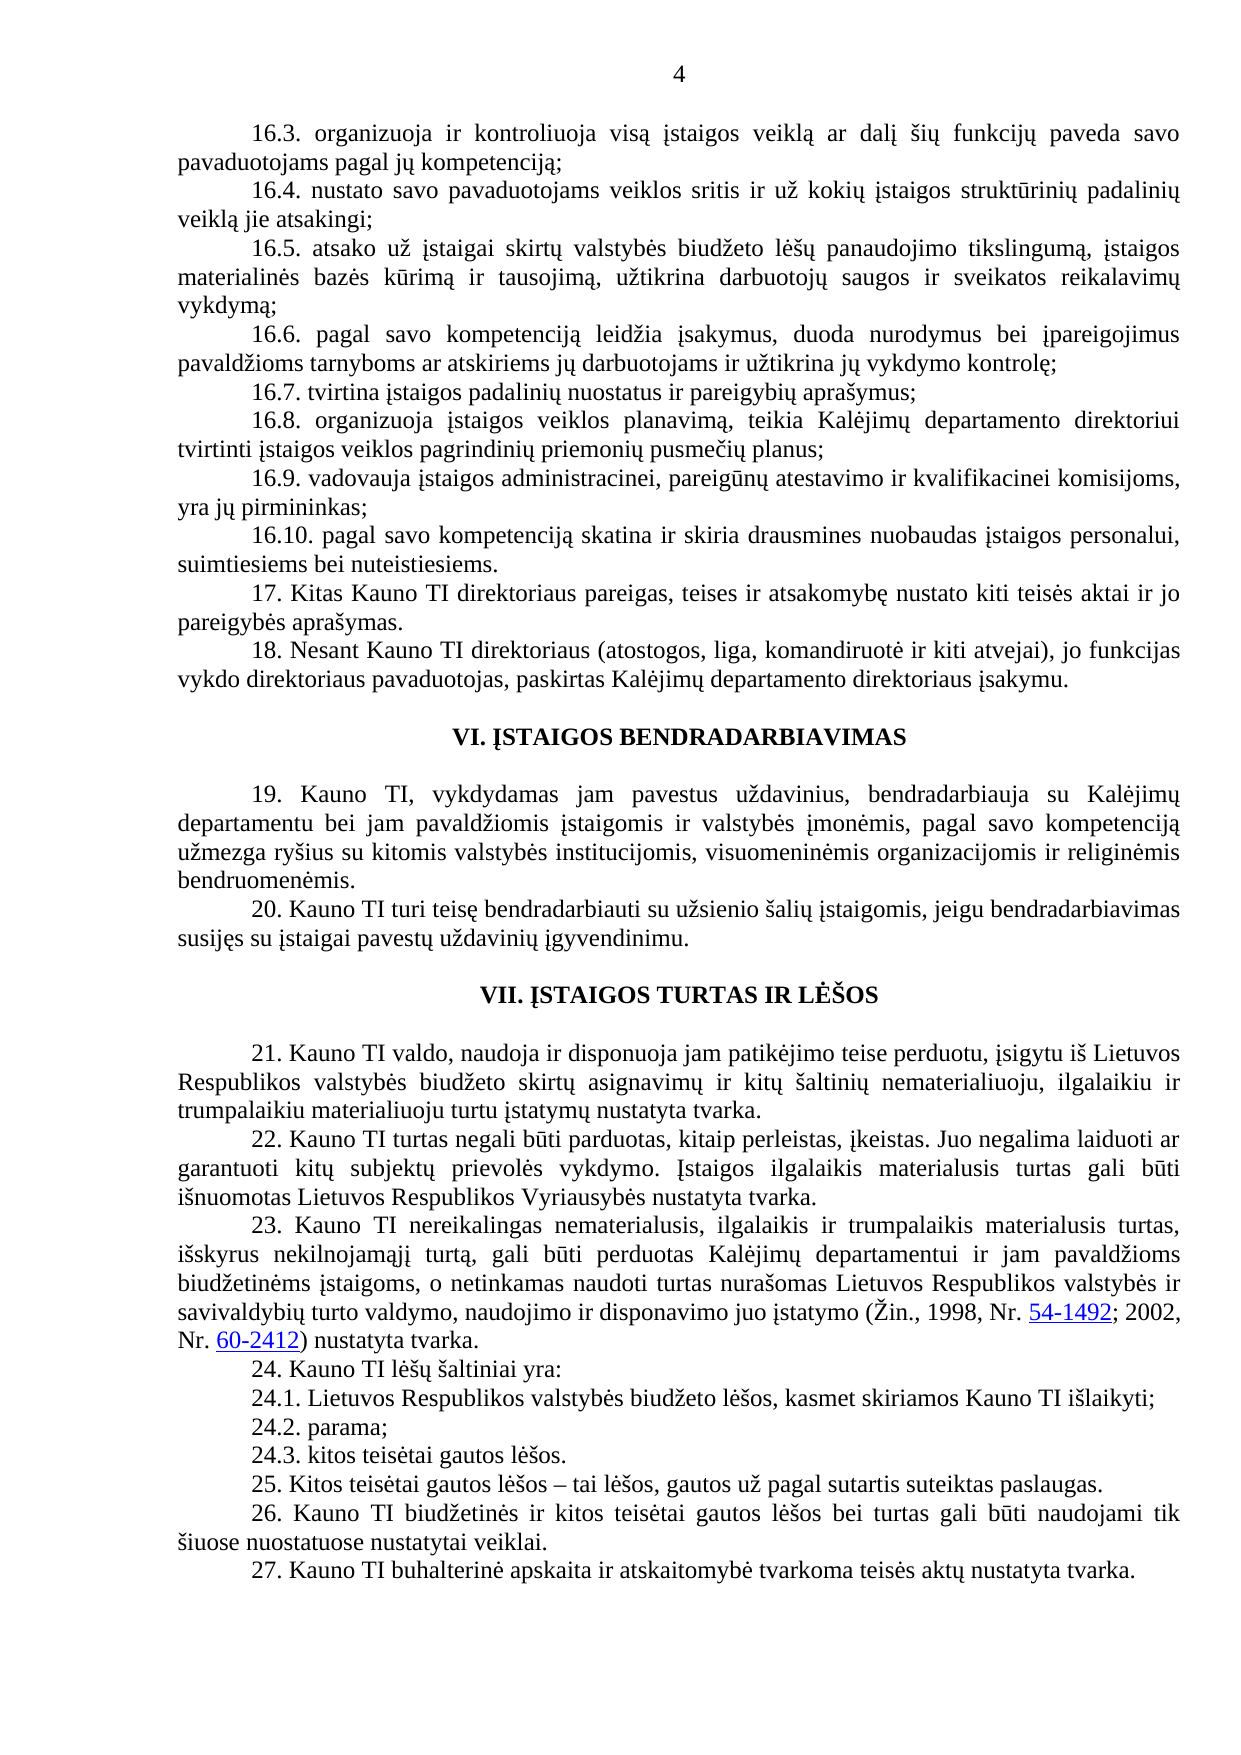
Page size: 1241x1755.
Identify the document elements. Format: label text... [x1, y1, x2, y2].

text VI. ĮSTAIGOS BENDRADARBIAVIMAS [177, 722, 1181, 751]
text 24.3. kitos teisėtai gautos lėšos. [177, 1441, 1181, 1469]
text 17. Kitas Kauno TI direktoriaus pareigas, teises ir atsakomybę nustato kiti teisės aktai ir jo pareigybės aprašymas. [177, 578, 1181, 636]
text 24.1. Lietuvos Respublikos valstybės biudžeto lėšos, kasmet skiriamos Kauno TI išlaikyti; [177, 1383, 1181, 1412]
text 22. Kauno TI turtas negali būti parduotas, kitaip perleistas, įkeistas. Juo negalima laiduoti ar garantuoti kitų subjektų prievolės vykdymo. Įstaigos ilgalaikis materialusis turtas gali būti išnuomotas Lietuvos Respublikos Vyriausybės nustatyta tvarka. [177, 1124, 1181, 1211]
text 20. Kauno TI turi teisę bendradarbiauti su užsienio šalių įstaigomis, jeigu bendradarbiavimas susijęs su įstaigai pavestų uždavinių įgyvendinimu. [177, 894, 1181, 952]
text 16.6. pagal savo kompetenciją leidžia įsakymus, duoda nurodymus bei įpareigojimus pavaldžioms tarnyboms ar atskiriems jų darbuotojams ir užtikrina jų vykdymo kontrolę; [177, 319, 1181, 377]
text VII. ĮSTAIGOS TURTAS IR LĖŠOS [177, 981, 1181, 1009]
text 26. Kauno TI biudžetinės ir kitos teisėtai gautos lėšos bei turtas gali būti naudojami tik šiuose nuostatuose nustatytai veiklai. [177, 1498, 1181, 1556]
text 16.10. pagal savo kompetenciją skatina ir skiria drausmines nuobaudas įstaigos personalui, suimtiesiems bei nuteistiesiems. [177, 521, 1181, 578]
text 16.8. organizuoja įstaigos veiklos planavimą, teikia Kalėjimų departamento direktoriui tvirtinti įstaigos veiklos pagrindinių priemonių pusmečių planus; [177, 406, 1181, 463]
text 16.4. nustato savo pavaduotojams veiklos sritis ir už kokių įstaigos struktūrinių padalinių veiklą jie atsakingi; [177, 176, 1181, 233]
text 18. Nesant Kauno TI direktoriaus (atostogos, liga, komandiruotė ir kiti atvejai), jo funkcijas vykdo direktoriaus pavaduotojas, paskirtas Kalėjimų departamento direktoriaus įsakymu. [177, 636, 1181, 693]
text 19. Kauno TI, vykdydamas jam pavestus uždavinius, bendradarbiauja su Kalėjimų departamentu bei jam pavaldžiomis įstaigomis ir valstybės įmonėmis, pagal savo kompetenciją užmezga ryšius su kitomis valstybės institucijomis, visuomeninėmis organizacijomis ir religinėmis bendruomenėmis. [177, 779, 1181, 894]
text 16.9. vadovauja įstaigos administracinei, pareigūnų atestavimo ir kvalifikacinei komisijoms, yra jų pirmininkas; [177, 463, 1181, 521]
text 16.5. atsako už įstaigai skirtų valstybės biudžeto lėšų panaudojimo tikslingumą, įstaigos materialinės bazės kūrimą ir tausojimą, užtikrina darbuotojų saugos ir sveikatos reikalavimų vykdymą; [177, 233, 1181, 319]
text 24. Kauno TI lėšų šaltiniai yra: [177, 1354, 1181, 1383]
text 23. Kauno TI nereikalingas nematerialusis, ilgalaikis ir trumpalaikis materialusis turtas, išskyrus nekilnojamąjį turtą, gali būti perduotas Kalėjimų departamentui ir jam pavaldžioms biudžetinėms įstaigoms, o netinkamas naudoti turtas nurašomas Lietuvos Respublikos valstybės ir savivaldybių turto valdymo, naudojimo ir disponavimo juo įstatymo (Žin., 1998, Nr. 54-1492; 2002, Nr. 60-2412) nustatyta tvarka. [177, 1211, 1181, 1354]
text 21. Kauno TI valdo, naudoja ir disponuoja jam patikėjimo teise perduotu, įsigytu iš Lietuvos Respublikos valstybės biudžeto skirtų asignavimų ir kitų šaltinių nematerialiuoju, ilgalaikiu ir trumpalaikiu materialiuoju turtu įstatymų nustatyta tvarka. [177, 1038, 1181, 1124]
text 16.3. organizuoja ir kontroliuoja visą įstaigos veiklą ar dalį šių funkcijų paveda savo pavaduotojams pagal jų kompetenciją; [177, 118, 1181, 176]
text 16.7. tvirtina įstaigos padalinių nuostatus ir pareigybių aprašymus; [177, 377, 1181, 406]
text 25. Kitos teisėtai gautos lėšos – tai lėšos, gautos už pagal sutartis suteiktas paslaugas. [177, 1469, 1181, 1498]
text 24.2. parama; [177, 1412, 1181, 1441]
text 27. Kauno TI buhalterinė apskaita ir atskaitomybė tvarkoma teisės aktų nustatyta tvarka. [177, 1556, 1181, 1584]
